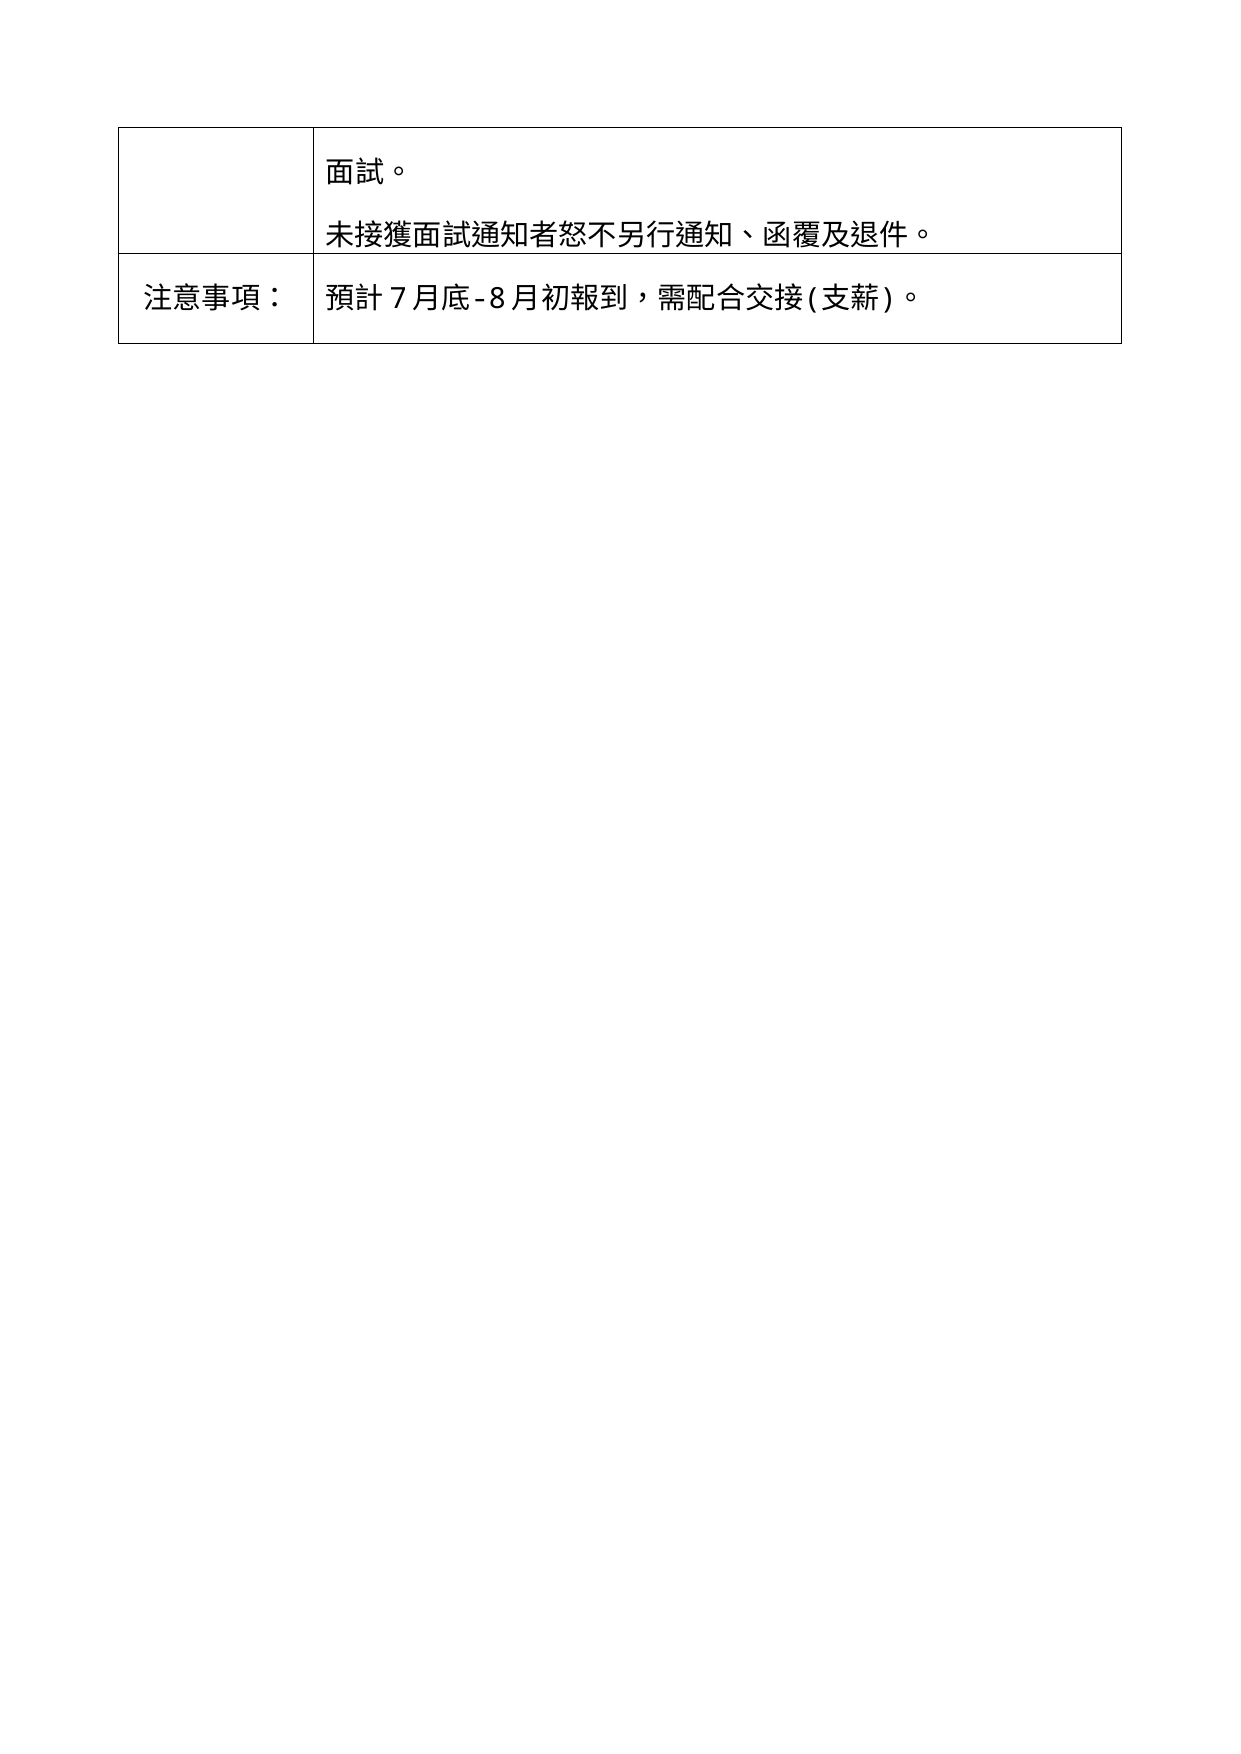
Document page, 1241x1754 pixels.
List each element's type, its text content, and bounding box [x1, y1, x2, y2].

table_cell 預計7月底-8月初報到，需配合交接(支薪)。 [314, 254, 1121, 342]
table_cell 注意事項： [119, 254, 313, 342]
table_cell 面試。 未接獲面試通知者怒不另行通知、函覆及退件。 [314, 128, 1121, 253]
table_cell [119, 128, 313, 253]
